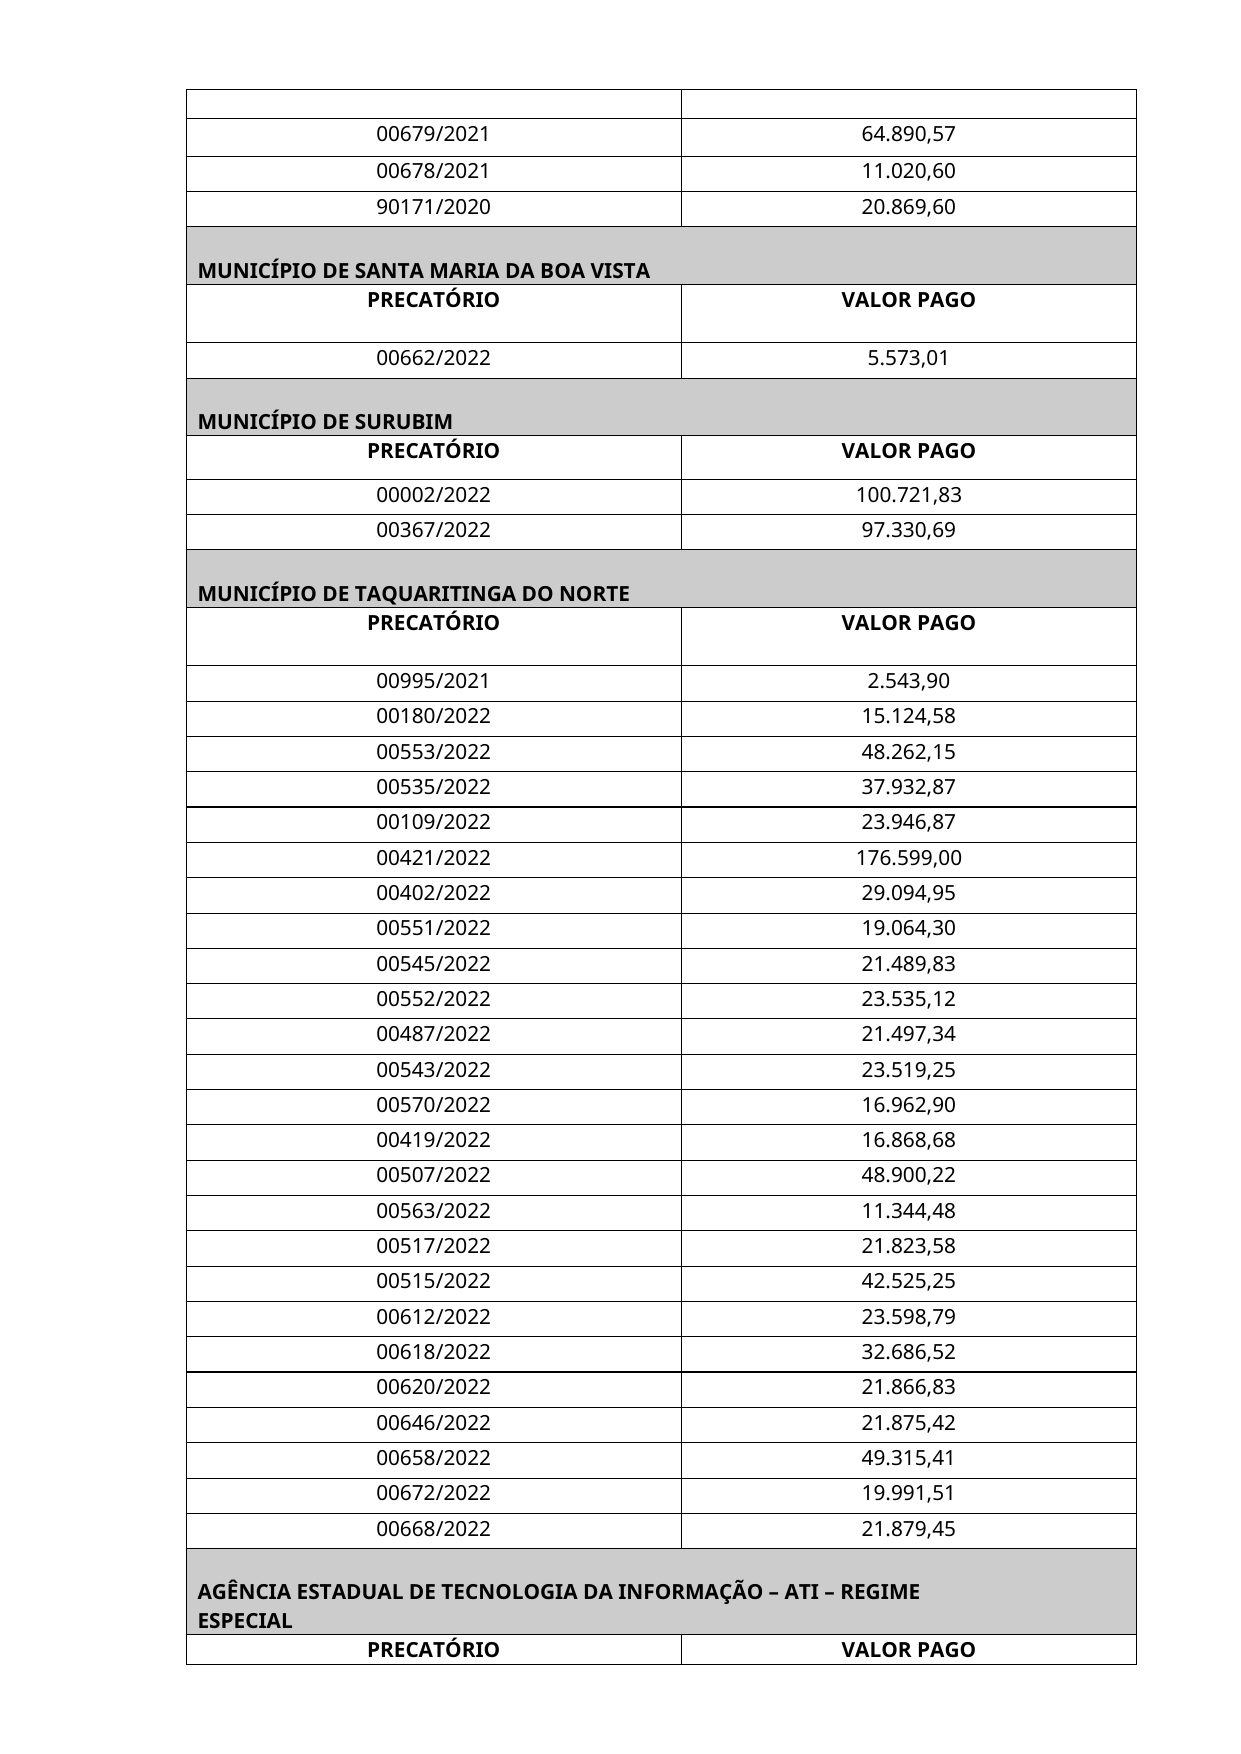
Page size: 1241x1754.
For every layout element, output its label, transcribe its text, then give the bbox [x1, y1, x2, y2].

table_cell 00668/2022 [187, 1514, 681, 1548]
table_cell 00646/2022 [187, 1408, 681, 1442]
table_cell 32.686,52 [682, 1337, 1136, 1371]
table_cell 29.094,95 [682, 878, 1136, 912]
table_cell PRECATÓRIO [187, 436, 681, 479]
table_cell 21.879,45 [682, 1514, 1136, 1548]
table_cell 16.962,90 [682, 1090, 1136, 1124]
table_cell VALOR PAGO [682, 608, 1136, 665]
table_cell 00612/2022 [187, 1302, 681, 1336]
table_cell 00658/2022 [187, 1443, 681, 1477]
table_cell 64.890,57 [682, 119, 1136, 156]
table_cell 00517/2022 [187, 1231, 681, 1266]
table_cell 00570/2022 [187, 1090, 681, 1124]
table_cell 23.519,25 [682, 1055, 1136, 1089]
table_cell [187, 90, 681, 118]
table_cell 00515/2022 [187, 1267, 681, 1301]
table_cell 00507/2022 [187, 1161, 681, 1195]
table_cell PRECATÓRIO [187, 608, 681, 665]
table_cell 90171/2020 [187, 192, 681, 226]
table_cell PRECATÓRIO [187, 285, 681, 342]
table_cell 11.344,48 [682, 1196, 1136, 1230]
table_cell 00543/2022 [187, 1055, 681, 1089]
table_cell 19.064,30 [682, 914, 1136, 948]
table_cell 21.497,34 [682, 1019, 1136, 1054]
table_cell 00419/2022 [187, 1125, 681, 1159]
table_cell 00402/2022 [187, 878, 681, 912]
table_cell 21.823,58 [682, 1231, 1136, 1266]
table_cell 00553/2022 [187, 737, 681, 771]
table_cell 00002/2022 [187, 480, 681, 514]
table_cell 15.124,58 [682, 702, 1136, 736]
table_cell 00487/2022 [187, 1019, 681, 1054]
table_cell 00672/2022 [187, 1479, 681, 1513]
table_cell VALOR PAGO [682, 285, 1136, 342]
table_cell 20.869,60 [682, 192, 1136, 226]
table_cell 176.599,00 [682, 843, 1136, 877]
table_cell 5.573,01 [682, 343, 1136, 377]
table_cell 00995/2021 [187, 666, 681, 701]
table_cell PRECATÓRIO [187, 1635, 681, 1664]
table_cell 00421/2022 [187, 843, 681, 877]
table_cell [682, 90, 1136, 118]
table_cell 21.866,83 [682, 1373, 1136, 1407]
table_cell 21.875,42 [682, 1408, 1136, 1442]
table_cell 100.721,83 [682, 480, 1136, 514]
table_cell 00563/2022 [187, 1196, 681, 1230]
table_cell 00678/2021 [187, 157, 681, 191]
table_cell 19.991,51 [682, 1479, 1136, 1513]
table_cell 00109/2022 [187, 808, 681, 842]
table_cell 00552/2022 [187, 984, 681, 1018]
table_cell 2.543,90 [682, 666, 1136, 701]
table_cell 23.598,79 [682, 1302, 1136, 1336]
table_cell 37.932,87 [682, 772, 1136, 806]
table_cell 48.262,15 [682, 737, 1136, 771]
table_cell 00679/2021 [187, 119, 681, 156]
table_cell 00545/2022 [187, 949, 681, 983]
table_cell 00618/2022 [187, 1337, 681, 1371]
table_cell 00551/2022 [187, 914, 681, 948]
table_cell 21.489,83 [682, 949, 1136, 983]
table_cell 00662/2022 [187, 343, 681, 377]
table_cell 23.535,12 [682, 984, 1136, 1018]
table_cell 48.900,22 [682, 1161, 1136, 1195]
table_cell 97.330,69 [682, 515, 1136, 549]
table_cell VALOR PAGO [682, 1635, 1136, 1664]
table_cell 00535/2022 [187, 772, 681, 806]
table_cell 00180/2022 [187, 702, 681, 736]
table_cell 00367/2022 [187, 515, 681, 549]
table_cell 42.525,25 [682, 1267, 1136, 1301]
table_cell 23.946,87 [682, 808, 1136, 842]
table_cell 11.020,60 [682, 157, 1136, 191]
table_cell 16.868,68 [682, 1125, 1136, 1159]
table_cell 49.315,41 [682, 1443, 1136, 1477]
table_cell 00620/2022 [187, 1373, 681, 1407]
table_cell VALOR PAGO [682, 436, 1136, 479]
